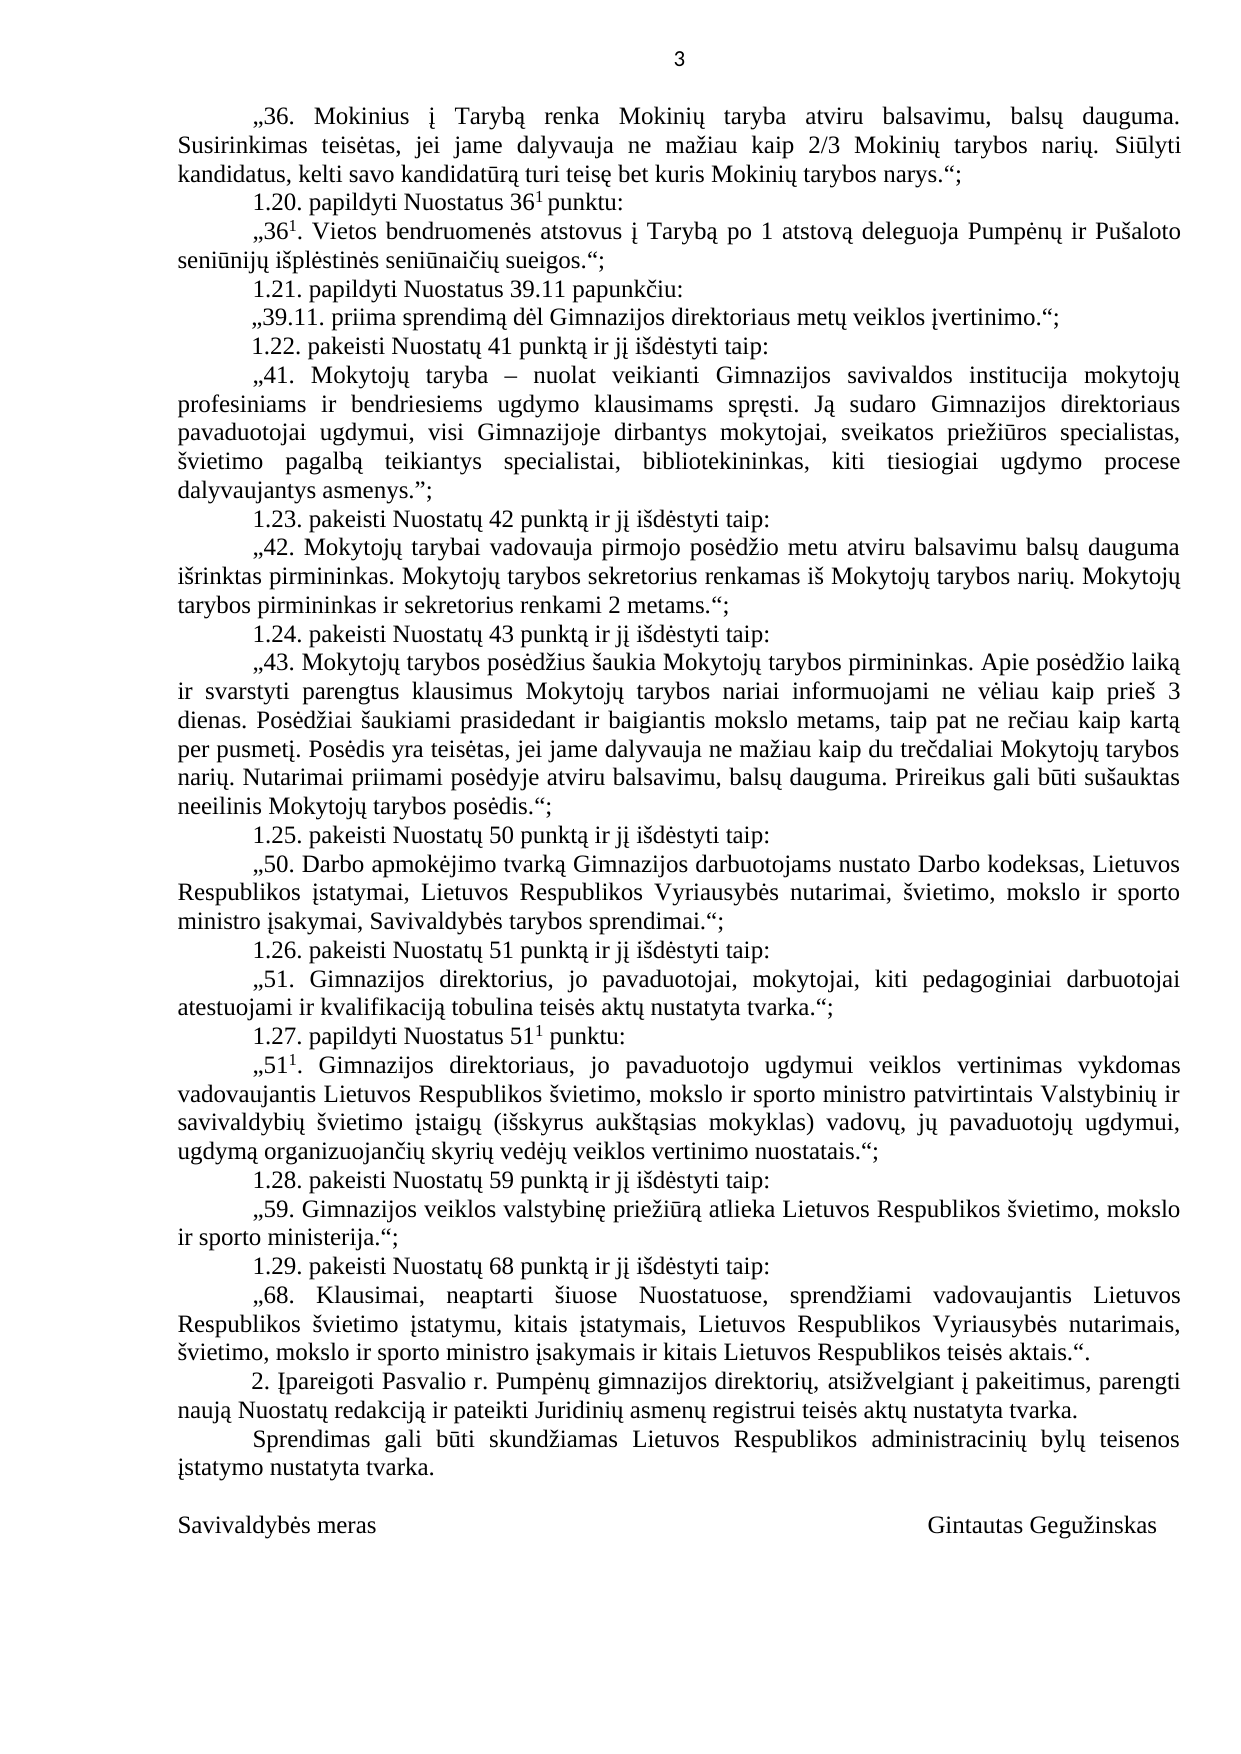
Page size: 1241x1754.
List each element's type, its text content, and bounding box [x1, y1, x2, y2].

text „43. Mokytojų tarybos posėdžius šaukia Mokytojų tarybos pirmininkas. Apie posėdžio laiką ir svarstyti parengtus klausimus Mokytojų tarybos nariai informuojami ne vėliau kaip prieš 3 dienas. Posėdžiai šaukiami prasidedant ir baigiantis mokslo metams, taip pat ne rečiau kaip kartą per pusmetį. Posėdis yra teisėtas, jei jame dalyvauja ne mažiau kaip du trečdaliai Mokytojų tarybos narių. Nutarimai priimami posėdyje atviru balsavimu, balsų dauguma. Prireikus gali būti sušauktas neeilinis Mokytojų tarybos posėdis.“; [177, 647, 1181, 820]
text Savivaldybės meras Gintautas Gegužinskas [177, 1510, 1181, 1539]
text 2. Įpareigoti Pasvalio r. Pumpėnų gimnazijos direktorių, atsižvelgiant į pakeitimus, parengti naują Nuostatų redakciją ir pateikti Juridinių asmenų registrui teisės aktų nustatyta tvarka. [177, 1366, 1181, 1424]
text „50. Darbo apmokėjimo tvarką Gimnazijos darbuotojams nustato Darbo kodeksas, Lietuvos Respublikos įstatymai, Lietuvos Respublikos Vyriausybės nutarimai, švietimo, mokslo ir sporto ministro įsakymai, Savivaldybės tarybos sprendimai.“; [177, 849, 1181, 935]
text 1.28. pakeisti Nuostatų 59 punktą ir jį išdėstyti taip: [177, 1165, 1181, 1194]
text „361. Vietos bendruomenės atstovus į Tarybą po 1 atstovą deleguoja Pumpėnų ir Pušaloto seniūnijų išplėstinės seniūnaičių sueigos.“; [177, 216, 1181, 274]
text 1.26. pakeisti Nuostatų 51 punktą ir jį išdėstyti taip: [177, 935, 1181, 964]
text 1.20. papildyti Nuostatus 361 punktu: [177, 187, 1181, 216]
text „39.11. priima sprendimą dėl Gimnazijos direktoriaus metų veiklos įvertinimo.“; [177, 302, 1181, 331]
text 1.24. pakeisti Nuostatų 43 punktą ir jį išdėstyti taip: [177, 619, 1181, 647]
text 1.25. pakeisti Nuostatų 50 punktą ir jį išdėstyti taip: [177, 820, 1181, 849]
text 1.29. pakeisti Nuostatų 68 punktą ir jį išdėstyti taip: [177, 1251, 1181, 1280]
text Sprendimas gali būti skundžiamas Lietuvos Respublikos administracinių bylų teisenos įstatymo nustatyta tvarka. [177, 1424, 1181, 1481]
text „51. Gimnazijos direktorius, jo pavaduotojai, mokytojai, kiti pedagoginiai darbuotojai atestuojami ir kvalifikaciją tobulina teisės aktų nustatyta tvarka.“; [177, 964, 1181, 1021]
text 1.23. pakeisti Nuostatų 42 punktą ir jį išdėstyti taip: [177, 504, 1181, 532]
text „41. Mokytojų taryba – nuolat veikianti Gimnazijos savivaldos institucija mokytojų profesiniams ir bendriesiems ugdymo klausimams spręsti. Ją sudaro Gimnazijos direktoriaus pavaduotojai ugdymui, visi Gimnazijoje dirbantys mokytojai, sveikatos priežiūros specialistas, švietimo pagalbą teikiantys specialistai, bibliotekininkas, kiti tiesiogiai ugdymo procese dalyvaujantys asmenys.”; [177, 360, 1181, 504]
text 1.22. pakeisti Nuostatų 41 punktą ir jį išdėstyti taip: [177, 331, 1181, 360]
text „59. Gimnazijos veiklos valstybinę priežiūrą atlieka Lietuvos Respublikos švietimo, mokslo ir sporto ministerija.“; [177, 1194, 1181, 1251]
text 1.21. papildyti Nuostatus 39.11 papunkčiu: [177, 274, 1181, 302]
text 1.27. papildyti Nuostatus 511 punktu: [177, 1021, 1181, 1050]
text „68. Klausimai, neaptarti šiuose Nuostatuose, sprendžiami vadovaujantis Lietuvos Respublikos švietimo įstatymu, kitais įstatymais, Lietuvos Respublikos Vyriausybės nutarimais, švietimo, mokslo ir sporto ministro įsakymais ir kitais Lietuvos Respublikos teisės aktais.“. [177, 1280, 1181, 1366]
text „511. Gimnazijos direktoriaus, jo pavaduotojo ugdymui veiklos vertinimas vykdomas vadovaujantis Lietuvos Respublikos švietimo, mokslo ir sporto ministro patvirtintais Valstybinių ir savivaldybių švietimo įstaigų (išskyrus aukštąsias mokyklas) vadovų, jų pavaduotojų ugdymui, ugdymą organizuojančių skyrių vedėjų veiklos vertinimo nuostatais.“; [177, 1050, 1181, 1165]
text „42. Mokytojų tarybai vadovauja pirmojo posėdžio metu atviru balsavimu balsų dauguma išrinktas pirmininkas. Mokytojų tarybos sekretorius renkamas iš Mokytojų tarybos narių. Mokytojų tarybos pirmininkas ir sekretorius renkami 2 metams.“; [177, 532, 1181, 619]
text „36. Mokinius į Tarybą renka Mokinių taryba atviru balsavimu, balsų dauguma. Susirinkimas teisėtas, jei jame dalyvauja ne mažiau kaip 2/3 Mokinių tarybos narių. Siūlyti kandidatus, kelti savo kandidatūrą turi teisę bet kuris Mokinių tarybos narys.“; [177, 101, 1181, 187]
